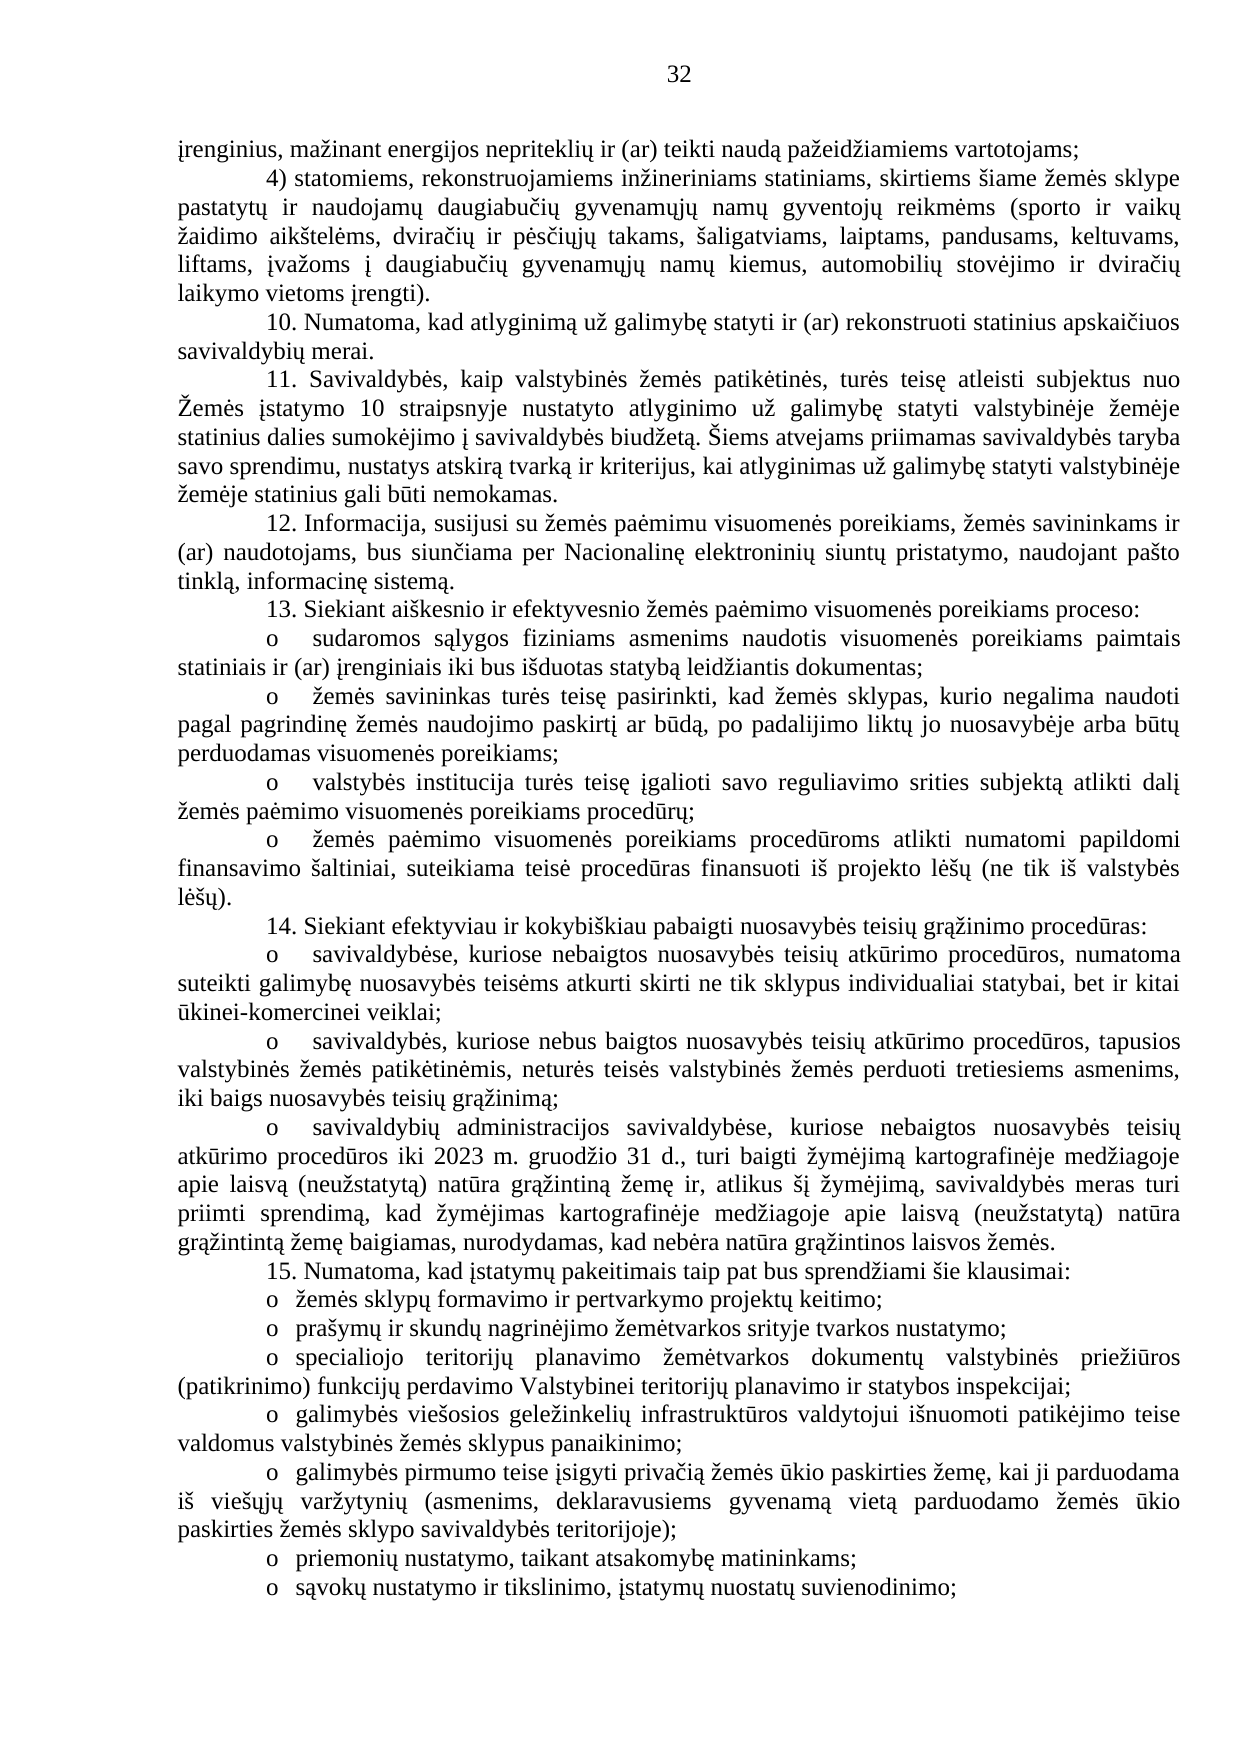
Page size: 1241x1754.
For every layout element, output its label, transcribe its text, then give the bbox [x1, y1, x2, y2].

text 11. Savivaldybės, kaip valstybinės žemės patikėtinės, turės teisę atleisti subjektus nuo Žemės įstatymo 10 straipsnyje nustatyto atlyginimo už galimybę statyti valstybinėje žemėje statinius dalies sumokėjimo į savivaldybės biudžetą. Šiems atvejams priimamas savivaldybės taryba savo sprendimu, nustatys atskirą tvarką ir kriterijus, kai atlyginimas už galimybę statyti valstybinėje žemėje statinius gali būti nemokamas. [177, 364, 1181, 508]
text o žemės paėmimo visuomenės poreikiams procedūroms atlikti numatomi papildomi finansavimo šaltiniai, suteikiama teisė procedūras finansuoti iš projekto lėšų (ne tik iš valstybės lėšų). [177, 824, 1181, 911]
text o galimybės viešosios geležinkelių infrastruktūros valdytojui išnuomoti patikėjimo teise valdomus valstybinės žemės sklypus panaikinimo; [177, 1399, 1181, 1457]
text o priemonių nustatymo, taikant atsakomybę matininkams; [177, 1543, 1181, 1572]
text o specialiojo teritorijų planavimo žemėtvarkos dokumentų valstybinės priežiūros (patikrinimo) funkcijų perdavimo Valstybinei teritorijų planavimo ir statybos inspekcijai; [177, 1342, 1181, 1399]
text įrenginius, mažinant energijos nepriteklių ir (ar) teikti naudą pažeidžiamiems vartotojams; [177, 134, 1181, 163]
text o žemės sklypų formavimo ir pertvarkymo projektų keitimo; [177, 1284, 1181, 1313]
text o sąvokų nustatymo ir tikslinimo, įstatymų nuostatų suvienodinimo; [177, 1572, 1181, 1601]
text 13. Siekiant aiškesnio ir efektyvesnio žemės paėmimo visuomenės poreikiams proceso: [177, 594, 1181, 623]
text 15. Numatoma, kad įstatymų pakeitimais taip pat bus sprendžiami šie klausimai: [177, 1256, 1181, 1284]
text o savivaldybių administracijos savivaldybėse, kuriose nebaigtos nuosavybės teisių atkūrimo procedūros iki 2023 m. gruodžio 31 d., turi baigti žymėjimą kartografinėje medžiagoje apie laisvą (neužstatytą) natūra grąžintiną žemę ir, atlikus šį žymėjimą, savivaldybės meras turi priimti sprendimą, kad žymėjimas kartografinėje medžiagoje apie laisvą (neužstatytą) natūra grąžintintą žemę baigiamas, nurodydamas, kad nebėra natūra grąžintinos laisvos žemės. [177, 1112, 1181, 1256]
text o savivaldybės, kuriose nebus baigtos nuosavybės teisių atkūrimo procedūros, tapusios valstybinės žemės patikėtinėmis, neturės teisės valstybinės žemės perduoti tretiesiems asmenims, iki baigs nuosavybės teisių grąžinimą; [177, 1026, 1181, 1112]
text 14. Siekiant efektyviau ir kokybiškiau pabaigti nuosavybės teisių grąžinimo procedūras: [177, 911, 1181, 939]
text o galimybės pirmumo teise įsigyti privačią žemės ūkio paskirties žemę, kai ji parduodama iš viešųjų varžytynių (asmenims, deklaravusiems gyvenamą vietą parduodamo žemės ūkio paskirties žemės sklypo savivaldybės teritorijoje); [177, 1457, 1181, 1543]
text o savivaldybėse, kuriose nebaigtos nuosavybės teisių atkūrimo procedūros, numatoma suteikti galimybę nuosavybės teisėms atkurti skirti ne tik sklypus individualiai statybai, bet ir kitai ūkinei-komercinei veiklai; [177, 939, 1181, 1026]
text 4) statomiems, rekonstruojamiems inžineriniams statiniams, skirtiems šiame žemės sklype pastatytų ir naudojamų daugiabučių gyvenamųjų namų gyventojų reikmėms (sporto ir vaikų žaidimo aikštelėms, dviračių ir pėsčiųjų takams, šaligatviams, laiptams, pandusams, keltuvams, liftams, įvažoms į daugiabučių gyvenamųjų namų kiemus, automobilių stovėjimo ir dviračių laikymo vietoms įrengti). [177, 163, 1181, 307]
text o žemės savininkas turės teisę pasirinkti, kad žemės sklypas, kurio negalima naudoti pagal pagrindinę žemės naudojimo paskirtį ar būdą, po padalijimo liktų jo nuosavybėje arba būtų perduodamas visuomenės poreikiams; [177, 681, 1181, 767]
text 12. Informacija, susijusi su žemės paėmimu visuomenės poreikiams, žemės savininkams ir (ar) naudotojams, bus siunčiama per Nacionalinę elektroninių siuntų pristatymo, naudojant pašto tinklą, informacinę sistemą. [177, 508, 1181, 594]
text o prašymų ir skundų nagrinėjimo žemėtvarkos srityje tvarkos nustatymo; [177, 1313, 1181, 1342]
text o valstybės institucija turės teisę įgalioti savo reguliavimo srities subjektą atlikti dalį žemės paėmimo visuomenės poreikiams procedūrų; [177, 767, 1181, 824]
text o sudaromos sąlygos fiziniams asmenims naudotis visuomenės poreikiams paimtais statiniais ir (ar) įrenginiais iki bus išduotas statybą leidžiantis dokumentas; [177, 623, 1181, 681]
text 10. Numatoma, kad atlyginimą už galimybę statyti ir (ar) rekonstruoti statinius apskaičiuos savivaldybių merai. [177, 307, 1181, 364]
